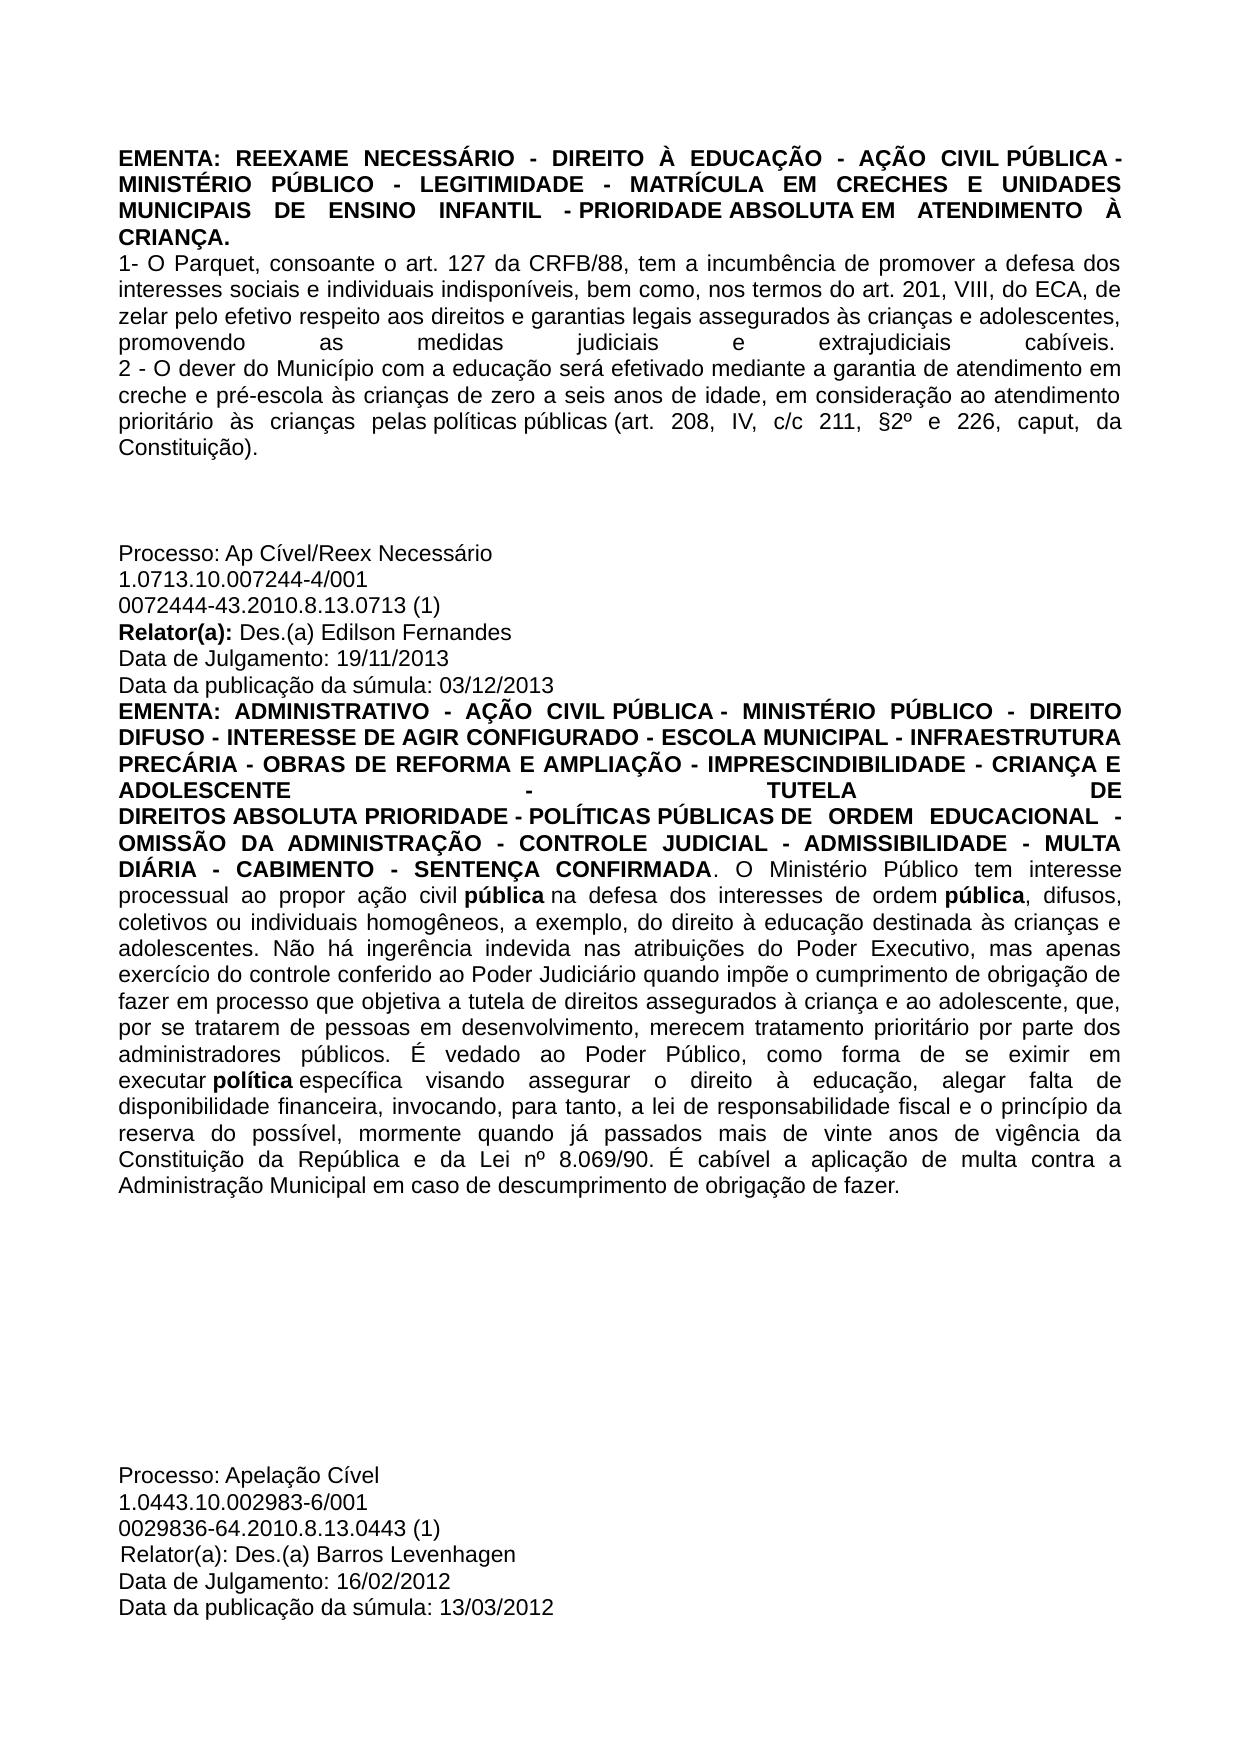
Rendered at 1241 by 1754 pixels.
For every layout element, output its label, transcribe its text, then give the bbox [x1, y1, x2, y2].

text 0072444-43.2010.8.13.0713 (1) [118, 592, 1122, 619]
text Processo: Apelação Cível [118, 1462, 1122, 1488]
text Data de Julgamento: 19/11/2013 [118, 645, 1122, 672]
text Data da publicação da súmula: 03/12/2013 [118, 672, 1122, 698]
table_header Relator(a): Des.(a) Edilson Fernandes [118, 619, 548, 645]
text Data de Julgamento: 16/02/2012 [118, 1568, 1122, 1594]
text EMENTA: ADMINISTRATIVO - AÇÃO CIVIL PÚBLICA - MINISTÉRIO PÚBLICO - DIREITO DIFUSO - INTERESSE DE AGIR CONFIGURADO - ESCOLA MUNICIPAL - INFRAESTRUTURA PRECÁRIA - OBRAS DE REFORMA E AMPLIAÇÃO - IMPRESCINDIBILIDADE - CRIANÇA E ADOLESCENTE - TUTELA DE DIREITOS ABSOLUTA PRIORIDADE - POLÍTICAS PÚBLICAS DE ORDEM EDUCACIONAL - OMISSÃO DA ADMINISTRAÇÃO - CONTROLE JUDICIAL - ADMISSIBILIDADE - MULTA DIÁRIA - CABIMENTO - SENTENÇA CONFIRMADA. O Ministério Público tem interesse processual ao propor ação civil pública na defesa dos interesses de ordem pública, difusos, coletivos ou individuais homogêneos, a exemplo, do direito à educação destinada às crianças e adolescentes. Não há ingerência indevida nas atribuições do Poder Executivo, mas apenas exercício do controle conferido ao Poder Judiciário quando impõe o cumprimento de obrigação de fazer em processo que objetiva a tutela de direitos assegurados à criança e ao adolescente, que, por se tratarem de pessoas em desenvolvimento, merecem tratamento prioritário por parte dos administradores públicos. É vedado ao Poder Público, como forma de se eximir em executar política específica visando assegurar o direito à educação, alegar falta de disponibilidade financeira, invocando, para tanto, a lei de responsabilidade fiscal e o princípio da reserva do possível, mormente quando já passados mais de vinte anos de vigência da Constituição da República e da Lei nº 8.069/90. É cabível a aplicação de multa contra a Administração Municipal em caso de descumprimento de obrigação de fazer. [118, 698, 1122, 1199]
text Processo: Ap Cível/Reex Necessário [118, 540, 1122, 566]
text Data da publicação da súmula: 13/03/2012 [118, 1594, 1122, 1620]
text EMENTA: REEXAME NECESSÁRIO - DIREITO À EDUCAÇÃO - AÇÃO CIVIL PÚBLICA - MINISTÉRIO PÚBLICO - LEGITIMIDADE - MATRÍCULA EM CRECHES E UNIDADES MUNICIPAIS DE ENSINO INFANTIL - PRIORIDADE ABSOLUTA EM ATENDIMENTO À CRIANÇA. 1- O Parquet, consoante o art. 127 da CRFB/88, tem a incumbência de promover a defesa dos interesses sociais e individuais indisponíveis, bem como, nos termos do art. 201, VIII, do ECA, de zelar pelo efetivo respeito aos direitos e garantias legais assegurados às crianças e adolescentes, promovendo as medidas judiciais e extrajudiciais cabíveis. 2 - O dever do Município com a educação será efetivado mediante a garantia de atendimento em creche e pré-escola às crianças de zero a seis anos de idade, em consideração ao atendimento prioritário às crianças pelas políticas públicas (art. 208, IV, c/c 211, §2º e 226, caput, da Constituição). [118, 118, 1122, 461]
text 1.0713.10.007244-4/001 [118, 566, 1122, 592]
text 0029836-64.2010.8.13.0443 (1) [118, 1515, 1122, 1541]
text 1.0443.10.002983-6/001 [118, 1488, 1122, 1515]
table_header Relator(a): Des.(a) Barros Levenhagen [120, 1541, 557, 1568]
